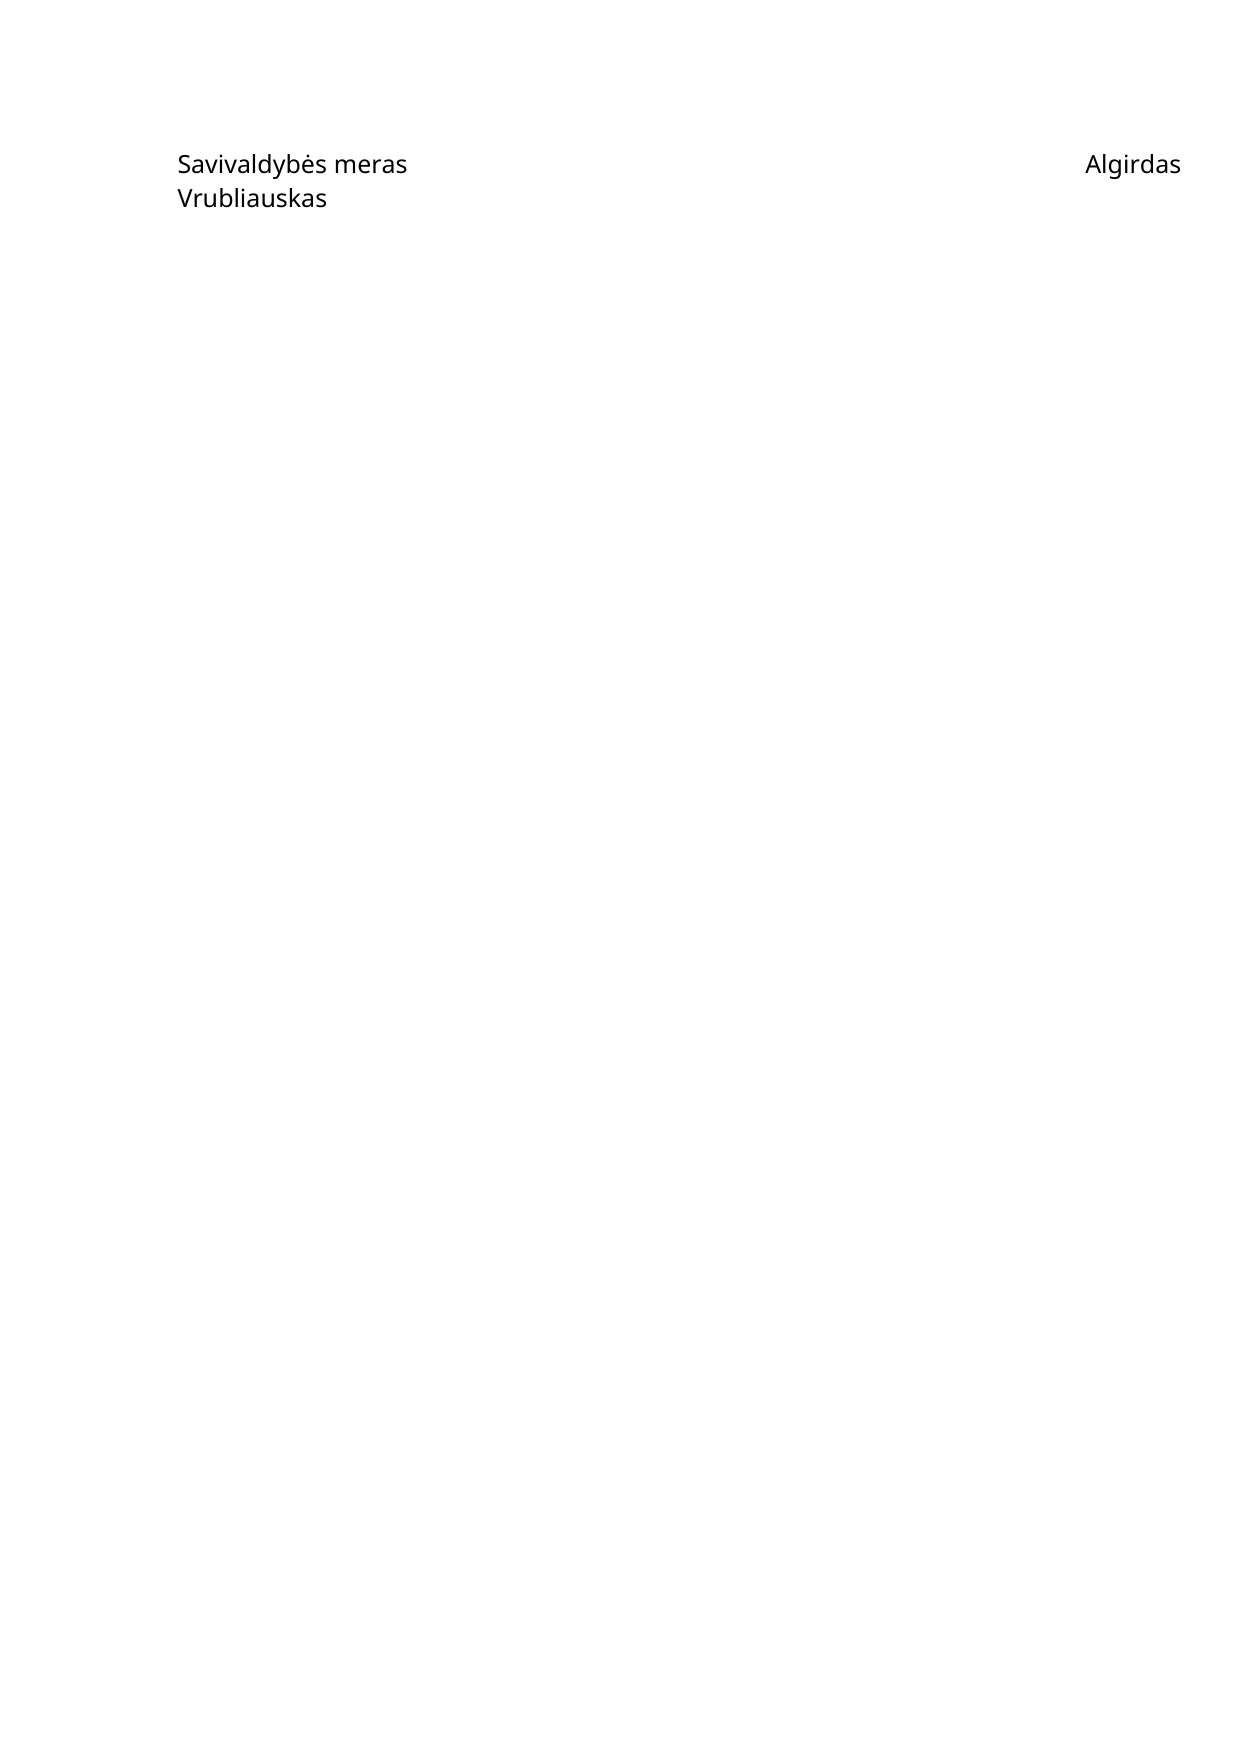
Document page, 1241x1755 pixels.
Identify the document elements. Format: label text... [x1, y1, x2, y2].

text Savivaldybės meras Algirdas Vrubliauskas [177, 147, 1181, 215]
